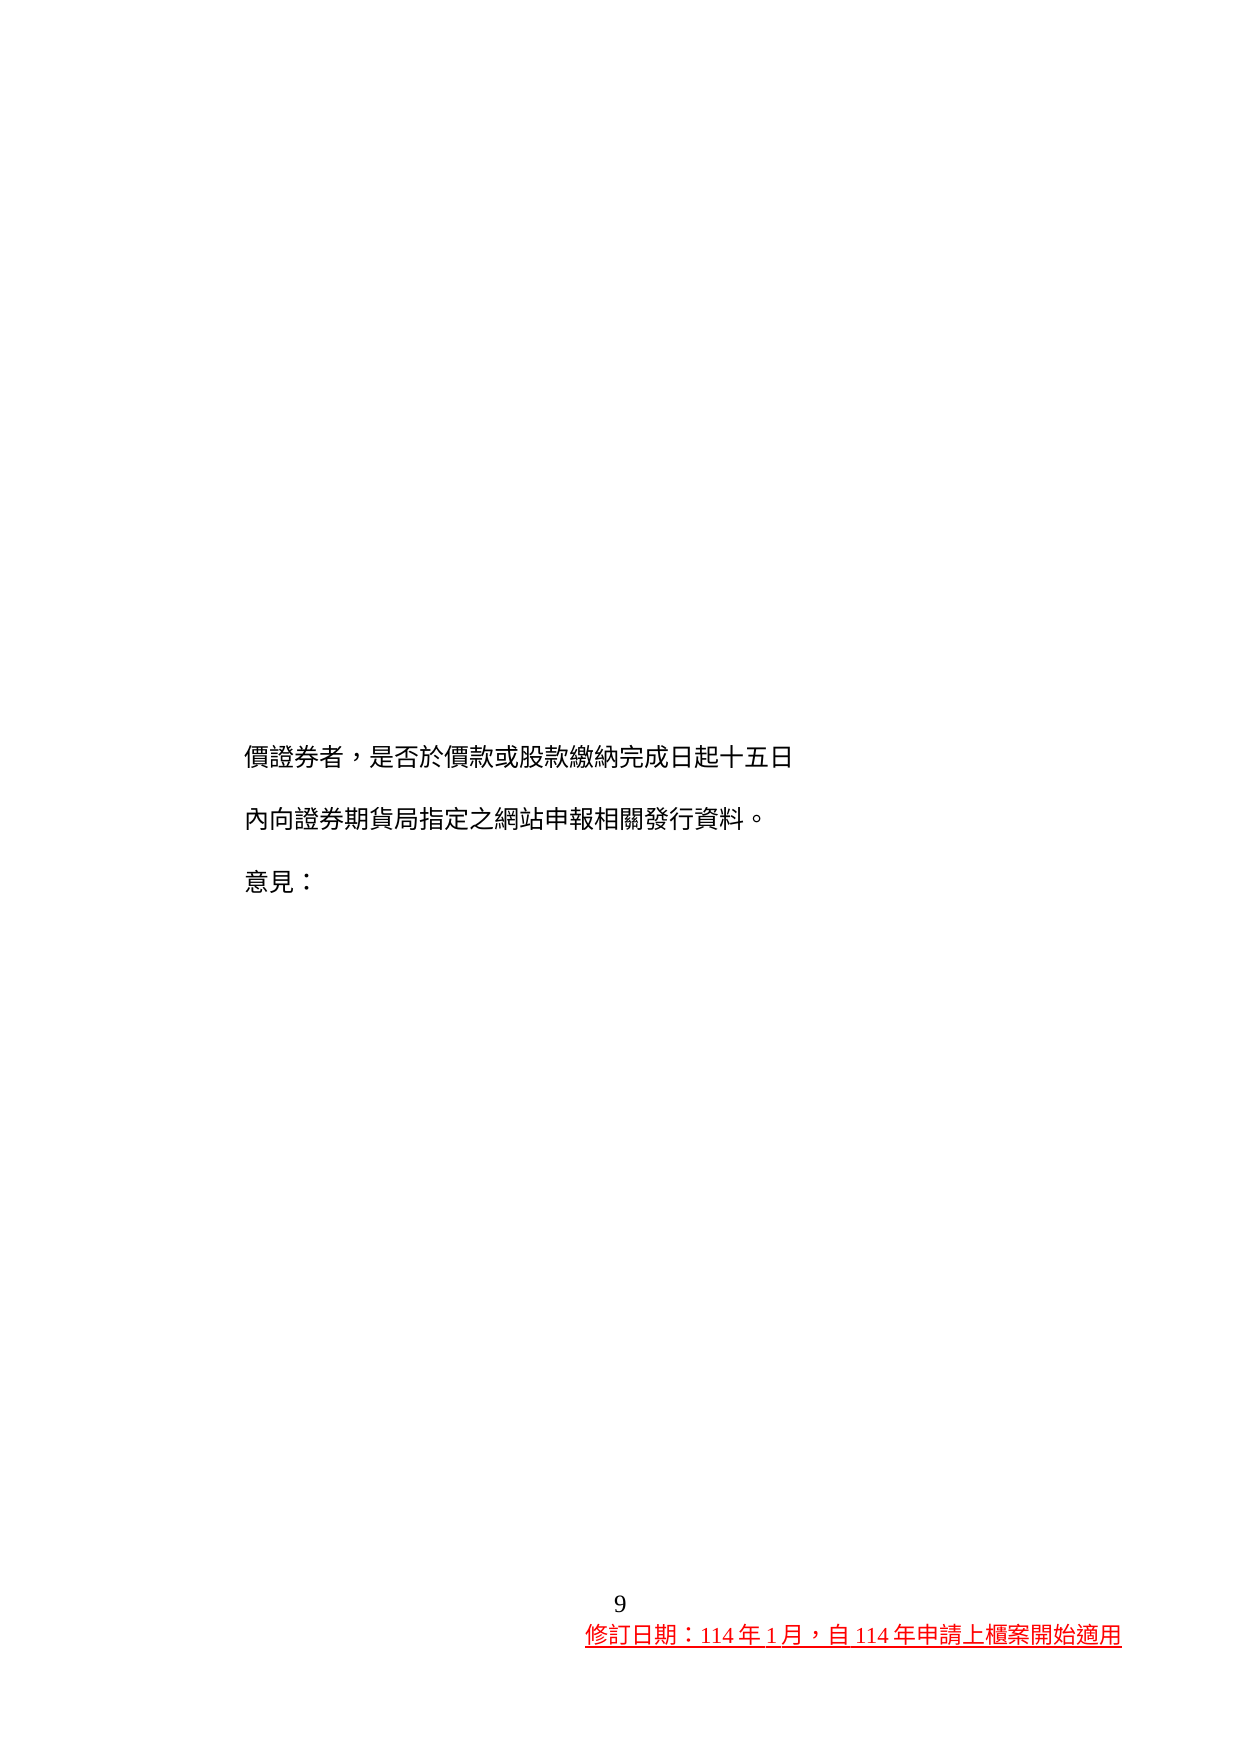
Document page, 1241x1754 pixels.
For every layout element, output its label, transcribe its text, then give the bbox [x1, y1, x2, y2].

table_cell [806, 714, 1084, 964]
table_cell [156, 714, 233, 964]
table_cell 價證券者，是否於價款或股款繳納完成日起十五日內向證券期貨局指定之網站申報相關發行資料。 意見： [233, 714, 806, 964]
